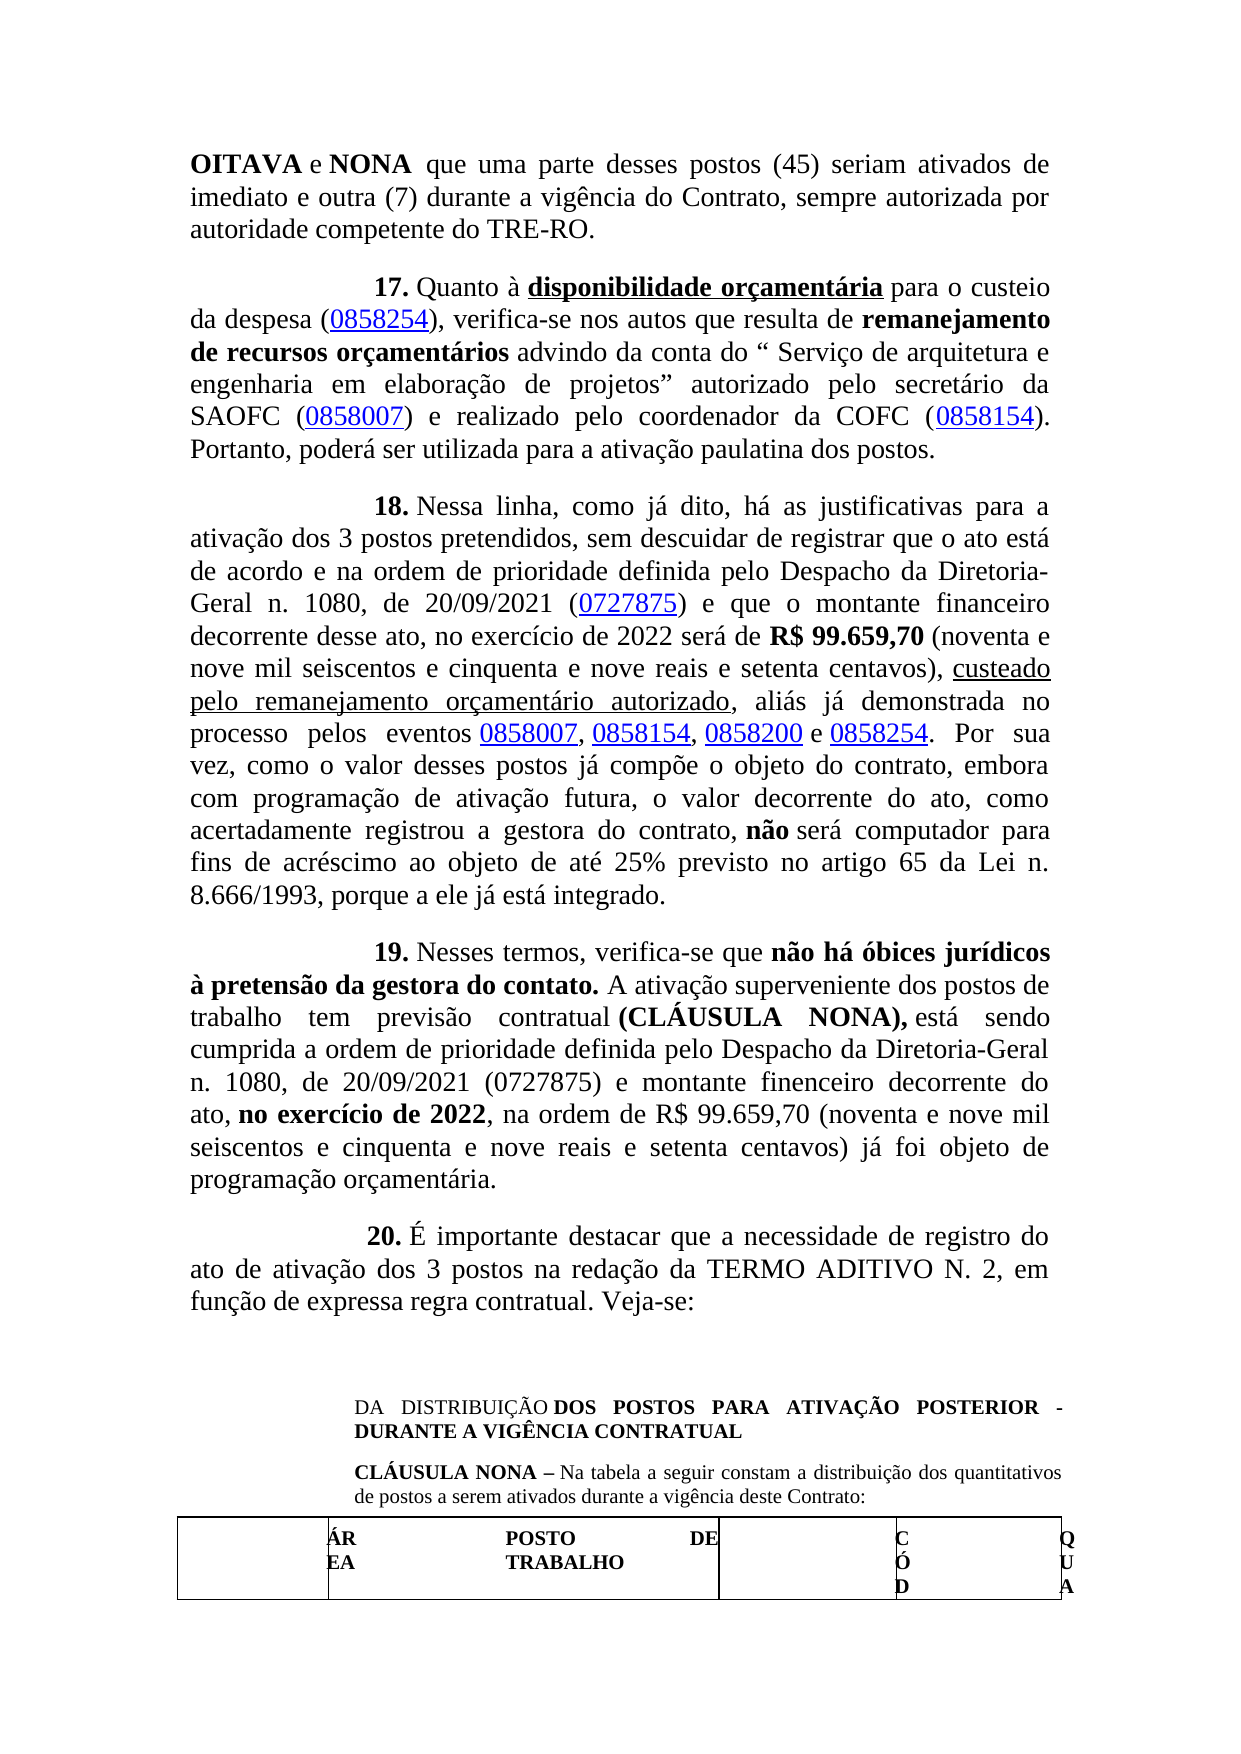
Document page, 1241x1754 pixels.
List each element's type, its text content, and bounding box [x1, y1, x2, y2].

table_header QUANT. POSTOS [897, 1518, 1061, 1598]
text 18. Nessa linha, como já dito, há as justificativas para a ativação dos 3 postos pretendidos, sem descuidar de registrar que o ato está de acordo e na ordem de prioridade definida pelo Despacho da Diretoria-Geral n. 1080, de 20/09/2021 (0727875) e que o montante financeiro decorrente desse ato, no exercício de 2022 será de R$ 99.659,70 (noventa e nove mil seiscentos e cinquenta e nove reais e setenta centavos), custeado pelo remanejamento orçamentário autorizado, aliás já demonstrada no processo pelos eventos 0858007, 0858154, 0858200 e 0858254. Por sua vez, como o valor desses postos já compõe o objeto do contrato, embora com programação de ativação futura, o valor decorrente do ato, como acertadamente registrou a gestora do contrato, não será computador para fins de acréscimo ao objeto de até 25% previsto no artigo 65 da Lei n. 8.666/1993, porque a ele já está integrado. [190, 489, 1051, 910]
text 19. Nesses termos, verifica-se que não há óbices jurídicos à pretensão da gestora do contato. A ativação superveniente dos postos de trabalho tem previsão contratual (CLÁUSULA NONA), está sendo cumprida a ordem de prioridade definida pelo Despacho da Diretoria-Geral n. 1080, de 20/09/2021 (0727875) e montante finenceiro decorrente do ato, no exercício de 2022, na ordem de R$ 99.659,70 (noventa e nove mil seiscentos e cinquenta e nove reais e setenta centavos) já foi objeto de programação orçamentária. [190, 935, 1051, 1194]
text DA DISTRIBUIÇÃO DOS POSTOS PARA ATIVAÇÃO POSTERIOR - DURANTE A VIGÊNCIA CONTRATUAL [354, 1395, 1063, 1443]
text 20. É importante destacar que a necessidade de registro do ato de ativação dos 3 postos na redação da TERMO ADITIVO N. 2, em função de expressa regra contratual. Veja-se: [190, 1219, 1051, 1317]
text OITAVA e NONA que uma parte desses postos (45) seriam ativados de imediato e outra (7) durante a vigência do Contrato, sempre autorizada por autoridade competente do TRE-RO. [190, 148, 1051, 245]
table_header POSTO DE TRABALHO [329, 1518, 718, 1598]
table_header CÓD. CBO [720, 1518, 896, 1598]
text CLÁUSULA NONA – Na tabela a seguir constam a distribuição dos quantitativos de postos a serem ativados durante a vigência deste Contrato: [354, 1460, 1063, 1508]
text 17. Quanto à disponibilidade orçamentária para o custeio da despesa (0858254), verifica-se nos autos que resulta de remanejamento de recursos orçamentários advindo da conta do “ Serviço de arquitetura e engenharia em elaboração de projetos” autorizado pelo secretário da SAOFC (0858007) e realizado pelo coordenador da COFC (0858154). Portanto, poderá ser utilizada para a ativação paulatina dos postos. [190, 270, 1051, 464]
table_header ÁREA [178, 1518, 328, 1598]
